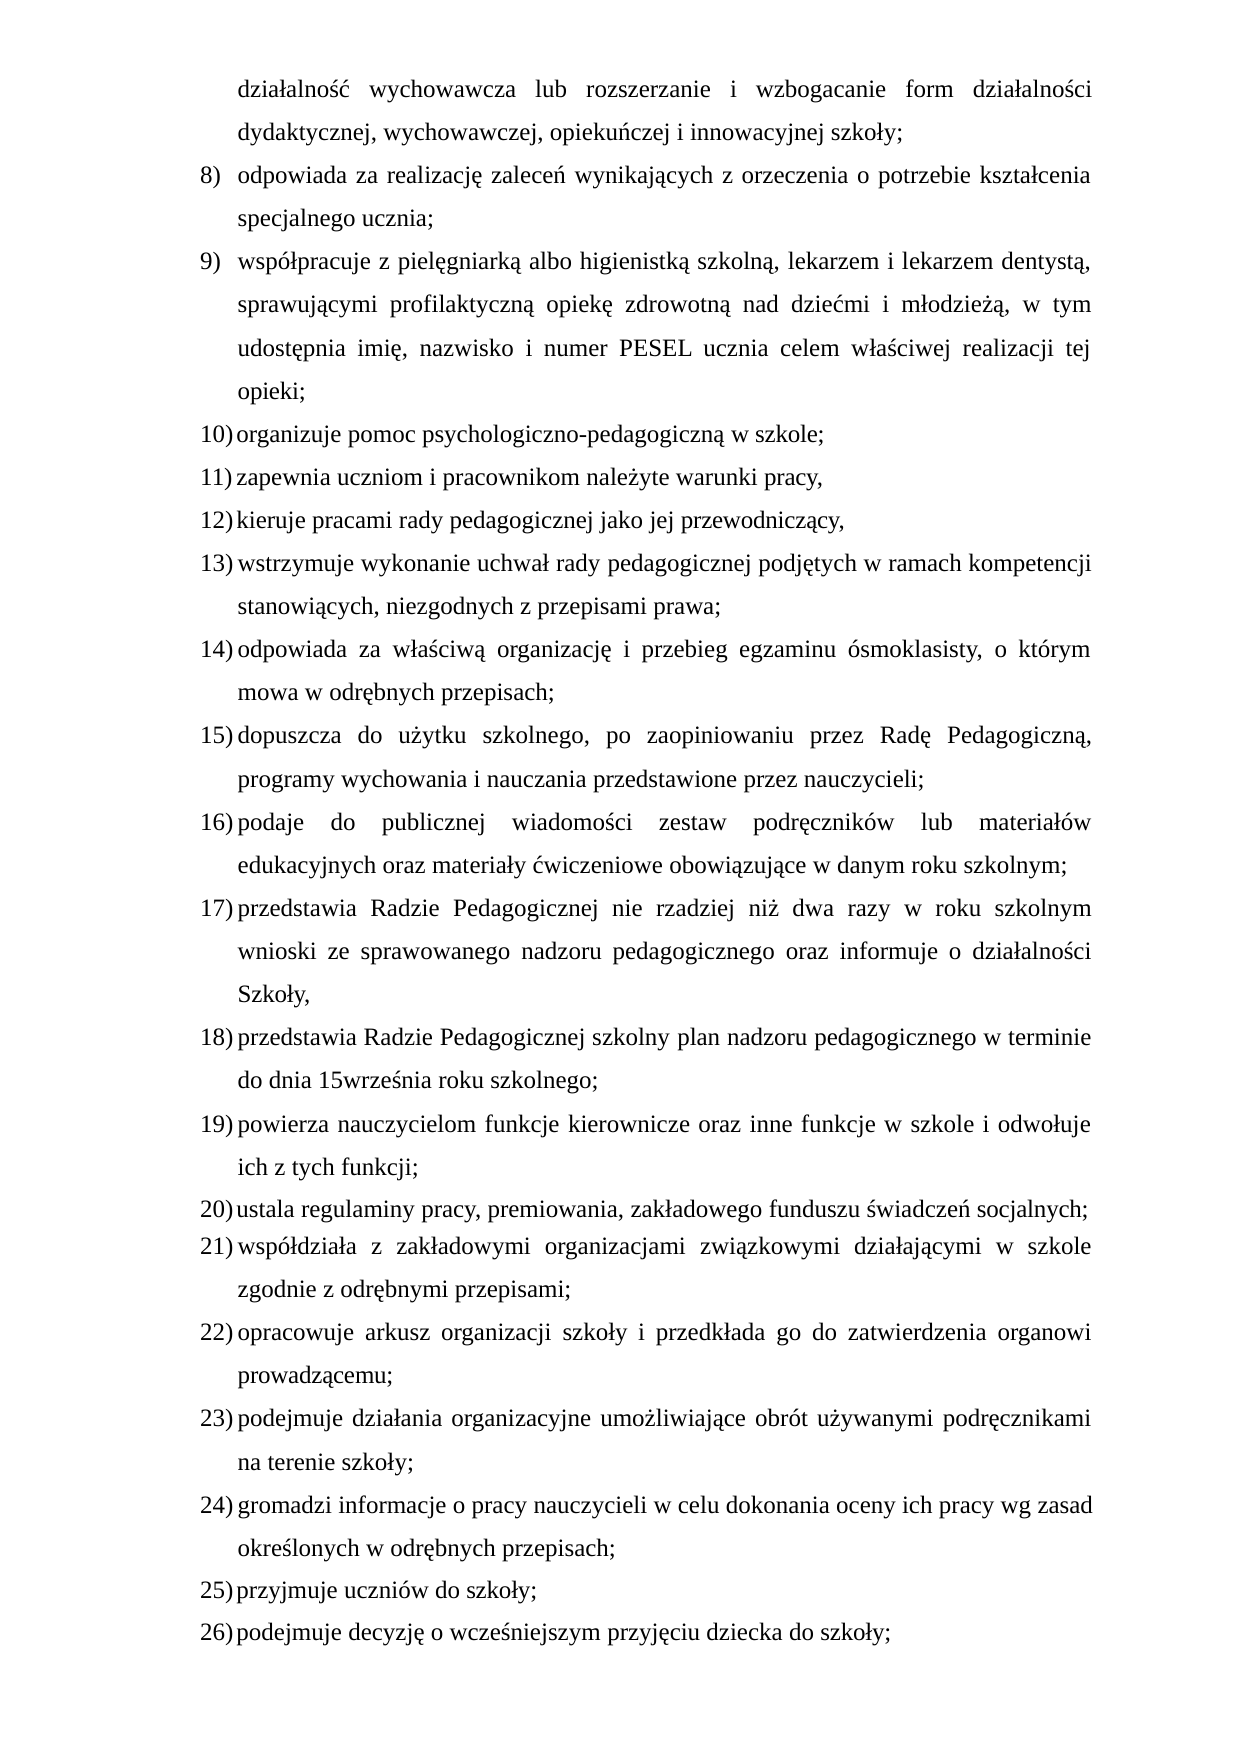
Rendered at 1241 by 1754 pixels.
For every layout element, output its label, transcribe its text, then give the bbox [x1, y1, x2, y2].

list ustala regulaminy pracy, premiowania, zakładowego funduszu świadczeń socjalnych; [200, 1195, 1105, 1223]
list współpracuje z pielęgniarką albo higienistką szkolną, lekarzem i lekarzem dentystą, sprawującymi profilaktyczną opiekę zdrowotną nad dziećmi i młodzieżą, w tym udostępnia imię, nazwisko i numer PESEL ucznia celem właściwej realizacji tej opieki; [200, 246, 1092, 404]
list współdziała z zakładowymi organizacjami związkowymi działającymi w szkole zgodnie z odrębnymi przepisami; [200, 1231, 1091, 1303]
list podejmuje decyzję o wcześniejszym przyjęciu dziecka do szkoły; [200, 1617, 1105, 1646]
list działalność wychowawcza lub rozszerzanie i wzbogacanie form działalności dydaktycznej, wychowawczej, opiekuńczej i innowacyjnej szkoły; [200, 74, 1093, 146]
list podaje do publicznej wiadomości zestaw podręczników lub materiałów edukacyjnych oraz materiały ćwiczeniowe obowiązujące w danym roku szkolnym; [200, 807, 1092, 879]
list opracowuje arkusz organizacji szkoły i przedkłada go do zatwierdzenia organowi prowadzącemu; [200, 1317, 1091, 1389]
list zapewnia uczniom i pracownikom należyte warunki pracy, [200, 462, 1105, 491]
list kieruje pracami rady pedagogicznej jako jej przewodniczący, [200, 505, 1105, 534]
list wstrzymuje wykonanie uchwał rady pedagogicznej podjętych w ramach kompetencji stanowiących, niezgodnych z przepisami prawa; [200, 548, 1092, 620]
list gromadzi informacje o pracy nauczycieli w celu dokonania oceny ich pracy wg zasad określonych w odrębnych przepisach; [200, 1490, 1093, 1562]
list organizuje pomoc psychologiczno-pedagogiczną w szkole; [200, 419, 1105, 448]
list odpowiada za realizację zaleceń wynikających z orzeczenia o potrzebie kształcenia specjalnego ucznia; [200, 160, 1092, 232]
list powierza nauczycielom funkcje kierownicze oraz inne funkcje w szkole i odwołuje ich z tych funkcji; [200, 1109, 1092, 1181]
list dopuszcza do użytku szkolnego, po zaopiniowaniu przez Radę Pedagogiczną, programy wychowania i nauczania przedstawione przez nauczycieli; [200, 721, 1092, 792]
list przedstawia Radzie Pedagogicznej szkolny plan nadzoru pedagogicznego w terminie do dnia 15września roku szkolnego; [200, 1022, 1092, 1094]
list przedstawia Radzie Pedagogicznej nie rzadziej niż dwa razy w roku szkolnym wnioski ze sprawowanego nadzoru pedagogicznego oraz informuje o działalności Szkoły, [200, 893, 1092, 1008]
list podejmuje działania organizacyjne umożliwiające obrót używanymi podręcznikami na terenie szkoły; [200, 1403, 1092, 1475]
list przyjmuje uczniów do szkoły; [200, 1576, 1105, 1604]
list odpowiada za właściwą organizację i przebieg egzaminu ósmoklasisty, o którym mowa w odrębnych przepisach; [200, 634, 1091, 706]
